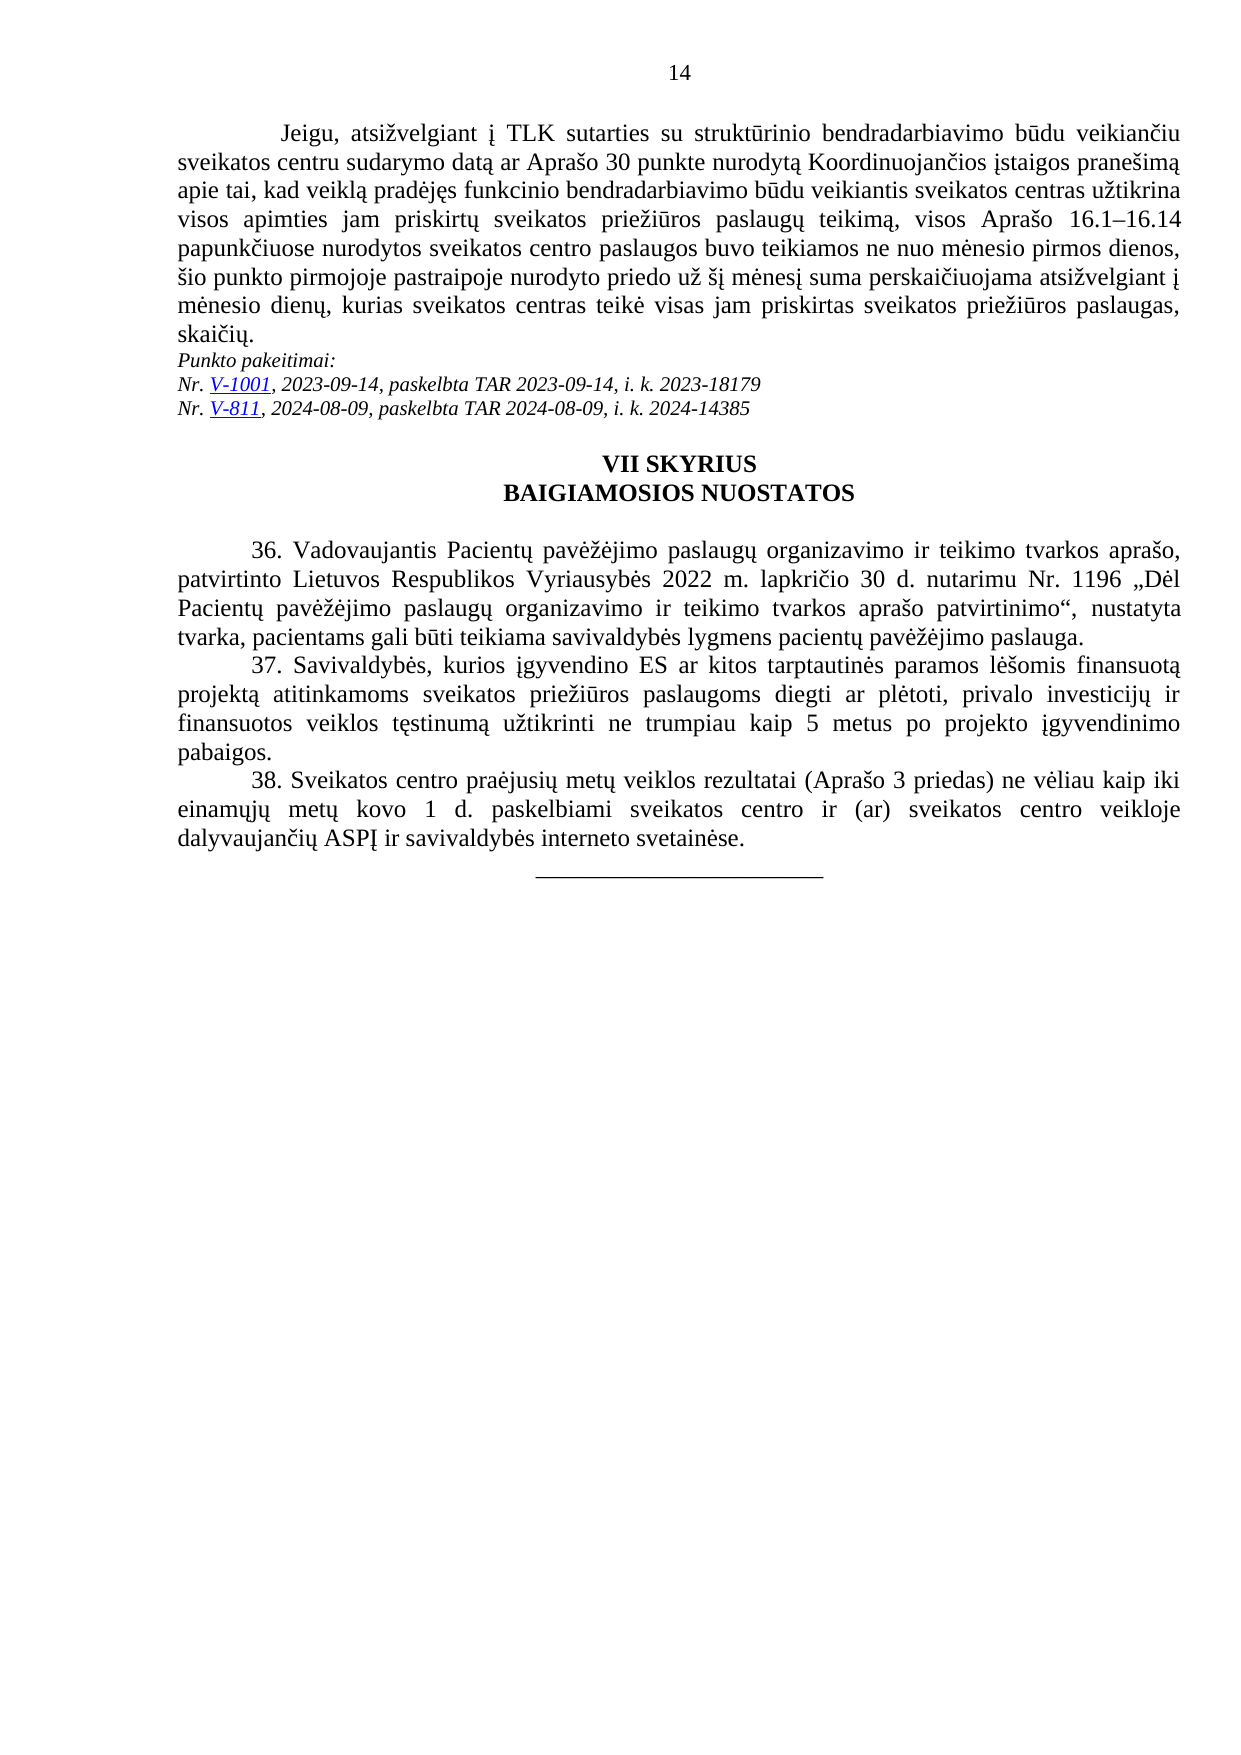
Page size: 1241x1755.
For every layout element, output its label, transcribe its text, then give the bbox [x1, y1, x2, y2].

text 36. Vadovaujantis Pacientų pavėžėjimo paslaugų organizavimo ir teikimo tvarkos aprašo, patvirtinto Lietuvos Respublikos Vyriausybės 2022 m. lapkričio 30 d. nutarimu Nr. 1196 „Dėl Pacientų pavėžėjimo paslaugų organizavimo ir teikimo tvarkos aprašo patvirtinimo“, nustatyta tvarka, pacientams gali būti teikiama savivaldybės lygmens pacientų pavėžėjimo paslauga. [177, 535, 1181, 650]
text Nr. V-1001, 2023-09-14, paskelbta TAR 2023-09-14, i. k. 2023-18179 [177, 372, 1181, 396]
text VII SKYRIUS [177, 449, 1181, 478]
text Jeigu, atsižvelgiant į TLK sutarties su struktūrinio bendradarbiavimo būdu veikiančiu sveikatos centru sudarymo datą ar Aprašo 30 punkte nurodytą Koordinuojančios įstaigos pranešimą apie tai, kad veiklą pradėjęs funkcinio bendradarbiavimo būdu veikiantis sveikatos centras užtikrina visos apimties jam priskirtų sveikatos priežiūros paslaugų teikimą, visos Aprašo 16.1–16.14 papunkčiuose nurodytos sveikatos centro paslaugos buvo teikiamos ne nuo mėnesio pirmos dienos, šio punkto pirmojoje pastraipoje nurodyto priedo už šį mėnesį suma perskaičiuojama atsižvelgiant į mėnesio dienų, kurias sveikatos centras teikė visas jam priskirtas sveikatos priežiūros paslaugas, skaičių. [177, 118, 1181, 348]
text Punkto pakeitimai: [177, 348, 1181, 372]
text 38. Sveikatos centro praėjusių metų veiklos rezultatai (Aprašo 3 priedas) ne vėliau kaip iki einamųjų metų kovo 1 d. paskelbiami sveikatos centro ir (ar) sveikatos centro veikloje dalyvaujančių ASPĮ ir savivaldybės interneto svetainėse. [177, 765, 1181, 852]
text _______________________ [177, 852, 1181, 880]
text BAIGIAMOSIOS NUOSTATOS [177, 478, 1181, 507]
text 37. Savivaldybės, kurios įgyvendino ES ar kitos tarptautinės paramos lėšomis finansuotą projektą atitinkamoms sveikatos priežiūros paslaugoms diegti ar plėtoti, privalo investicijų ir finansuotos veiklos tęstinumą užtikrinti ne trumpiau kaip 5 metus po projekto įgyvendinimo pabaigos. [177, 650, 1181, 765]
text Nr. V-811, 2024-08-09, paskelbta TAR 2024-08-09, i. k. 2024-14385 [177, 396, 1181, 420]
